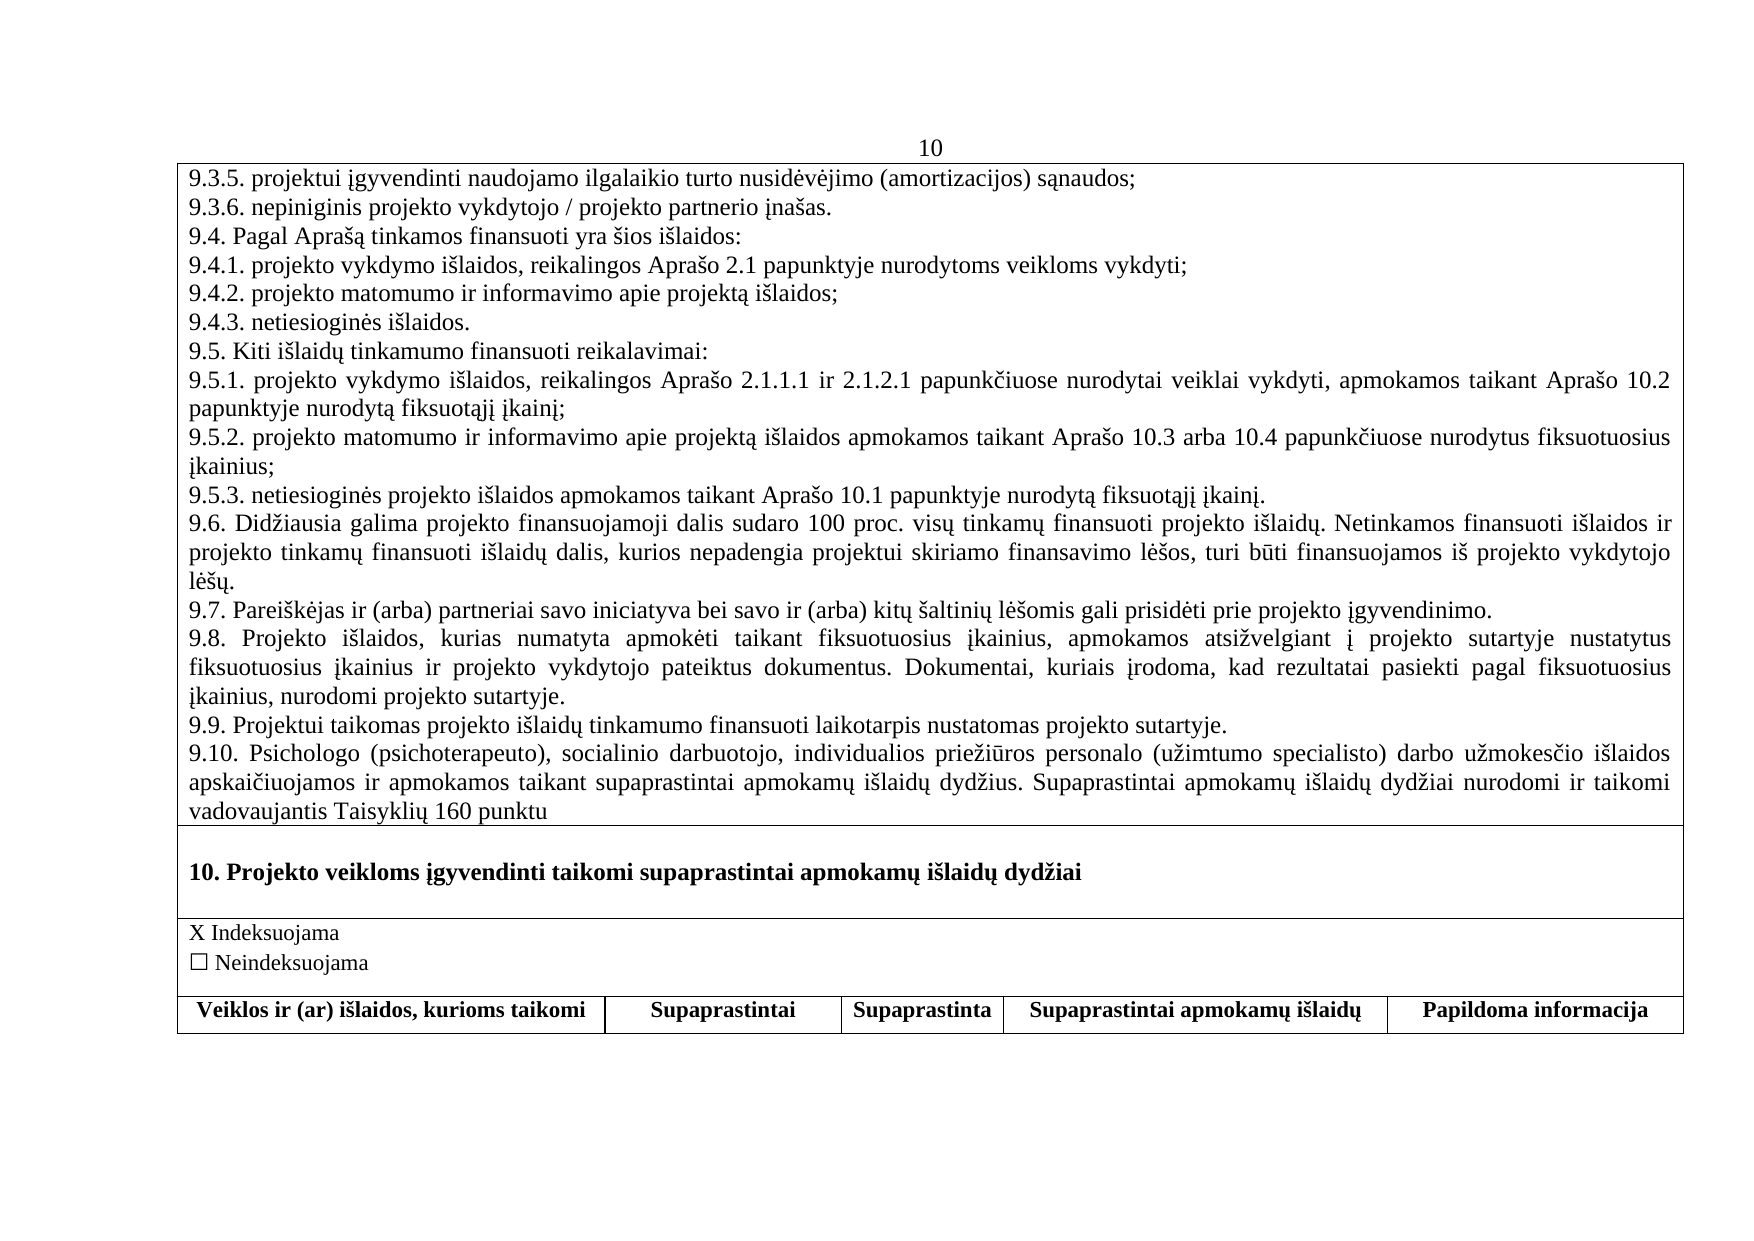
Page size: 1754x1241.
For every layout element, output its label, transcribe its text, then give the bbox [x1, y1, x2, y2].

table_cell Papildoma informacija [1388, 997, 1683, 1032]
table_cell Veiklos ir (ar) išlaidos, kurioms taikomi [178, 997, 604, 1032]
table_cell 10. Projekto veikloms įgyvendinti taikomi supaprastintai apmokamų išlaidų dydžiai [178, 826, 1683, 918]
table_cell Supaprastintai apmokamų išlaidų [1004, 997, 1387, 1032]
table_cell Supaprastinta [842, 997, 1003, 1032]
table_cell 9.3.5. projektui įgyvendinti naudojamo ilgalaikio turto nusidėvėjimo (amortizacijos) sąnaudos; 9.3.6. nepiniginis projekto vykdytojo / projekto partnerio įnašas. 9.4. Pagal Aprašą tinkamos finansuoti yra šios išlaidos: 9.4.1. projekto vykdymo išlaidos, reikalingos Aprašo 2.1 papunktyje nurodytoms veikloms vykdyti; 9.4.2. projekto matomumo ir informavimo apie projektą išlaidos; 9.4.3. netiesioginės išlaidos. 9.5. Kiti išlaidų tinkamumo finansuoti reikalavimai: 9.5.1. projekto vykdymo išlaidos, reikalingos Aprašo 2.1.1.1 ir 2.1.2.1 papunkčiuose nurodytai veiklai vykdyti, apmokamos taikant Aprašo 10.2 papunktyje nurodytą fiksuotąjį įkainį; 9.5.2. projekto matomumo ir informavimo apie projektą išlaidos apmokamos taikant Aprašo 10.3 arba 10.4 papunkčiuose nurodytus fiksuotuosius įkainius; 9.5.3. netiesioginės projekto išlaidos apmokamos taikant Aprašo 10.1 papunktyje nurodytą fiksuotąjį įkainį. 9.6. Didžiausia galima projekto finansuojamoji dalis sudaro 100 proc. visų tinkamų finansuoti projekto išlaidų. Netinkamos finansuoti išlaidos ir projekto tinkamų finansuoti išlaidų dalis, kurios nepadengia projektui skiriamo finansavimo lėšos, turi būti finansuojamos iš projekto vykdytojo lėšų. 9.7. Pareiškėjas ir (arba) partneriai savo iniciatyva bei savo ir (arba) kitų šaltinių lėšomis gali prisidėti prie projekto įgyvendinimo. 9.8. Projekto išlaidos, kurias numatyta apmokėti taikant fiksuotuosius įkainius, apmokamos atsižvelgiant į projekto sutartyje nustatytus fiksuotuosius įkainius ir projekto vykdytojo pateiktus dokumentus. Dokumentai, kuriais įrodoma, kad rezultatai pasiekti pagal fiksuotuosius įkainius, nurodomi projekto sutartyje. 9.9. Projektui taikomas projekto išlaidų tinkamumo finansuoti laikotarpis nustatomas projekto sutartyje. 9.10. Psichologo (psichoterapeuto), socialinio darbuotojo, individualios priežiūros personalo (užimtumo specialisto) darbo užmokesčio išlaidos apskaičiuojamos ir apmokamos taikant supaprastintai apmokamų išlaidų dydžius. Supaprastintai apmokamų išlaidų dydžiai nurodomi ir taikomi vadovaujantis Taisyklių 160 punktu [178, 164, 1683, 825]
table_cell X Indeksuojama ☐ Neindeksuojama [178, 919, 1683, 996]
table_cell Supaprastintai [606, 997, 841, 1032]
